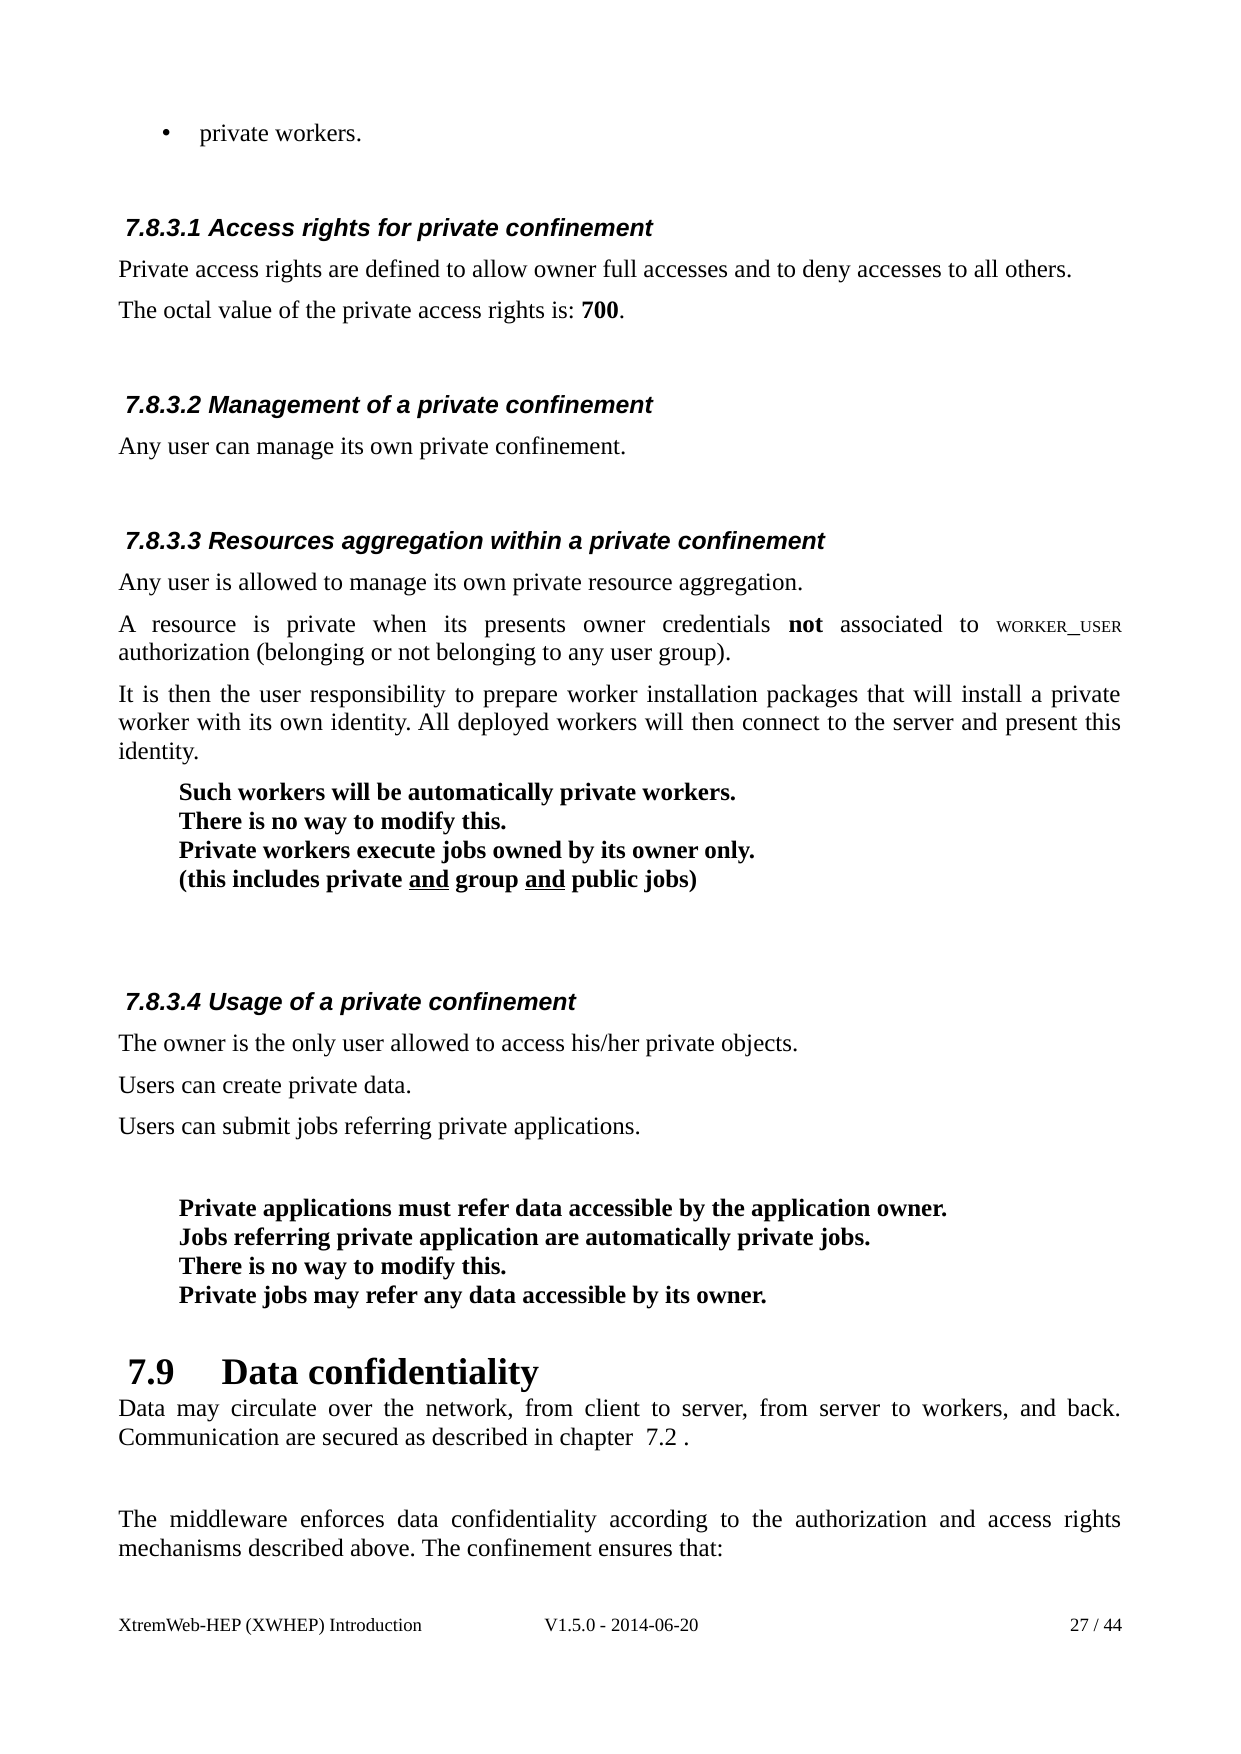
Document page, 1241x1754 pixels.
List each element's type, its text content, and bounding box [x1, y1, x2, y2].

text A resource is private when its presents owner credentials not associated to worker_user authorization (belonging or not belonging to any user group). [118, 609, 1122, 666]
text (this includes private and group and public jobs) [179, 864, 1061, 892]
text The owner is the only user allowed to access his/her private objects. [118, 1028, 1122, 1057]
subtitle Usage of a private confinement [118, 987, 1122, 1016]
text Any user can manage its own private confinement. [118, 431, 1122, 460]
text Data may circulate over the network, from client to server, from server to workers, and back. Communication are secured as described in chapter 7.2. [118, 1393, 1122, 1450]
text Any user is allowed to manage its own private resource aggregation. [118, 567, 1122, 596]
subtitle Resources aggregation within a private confinement [118, 526, 1122, 555]
text Jobs referring private application are automatically private jobs. [179, 1222, 1061, 1251]
subtitle Management of a private confinement [118, 390, 1122, 419]
text There is no way to modify this. [179, 1251, 1061, 1280]
text The octal value of the private access rights is: 700. [118, 295, 1122, 324]
text Users can create private data. [118, 1070, 1122, 1098]
text The middleware enforces data confidentiality according to the authorization and access rights mechanisms described above. The confinement ensures that: [118, 1504, 1122, 1562]
subtitle Access rights for private confinement [118, 213, 1122, 242]
text Such workers will be automatically private workers. [179, 777, 1061, 806]
subtitle Data confidentiality [118, 1350, 1122, 1393]
text There is no way to modify this. [179, 806, 1061, 835]
text It is then the user responsibility to prepare worker installation packages that will install a private worker with its own identity. All deployed workers will then connect to the server and present this identity. [118, 679, 1122, 765]
text Private workers execute jobs owned by its owner only. [179, 835, 1061, 864]
text Users can submit jobs referring private applications. [118, 1111, 1122, 1140]
text Private jobs may refer any data accessible by its owner. [179, 1280, 1061, 1308]
text Private access rights are defined to allow owner full accesses and to deny accesses to all others. [118, 254, 1122, 283]
text Private applications must refer data accessible by the application owner. [179, 1193, 1061, 1222]
list private workers. [162, 118, 1122, 147]
